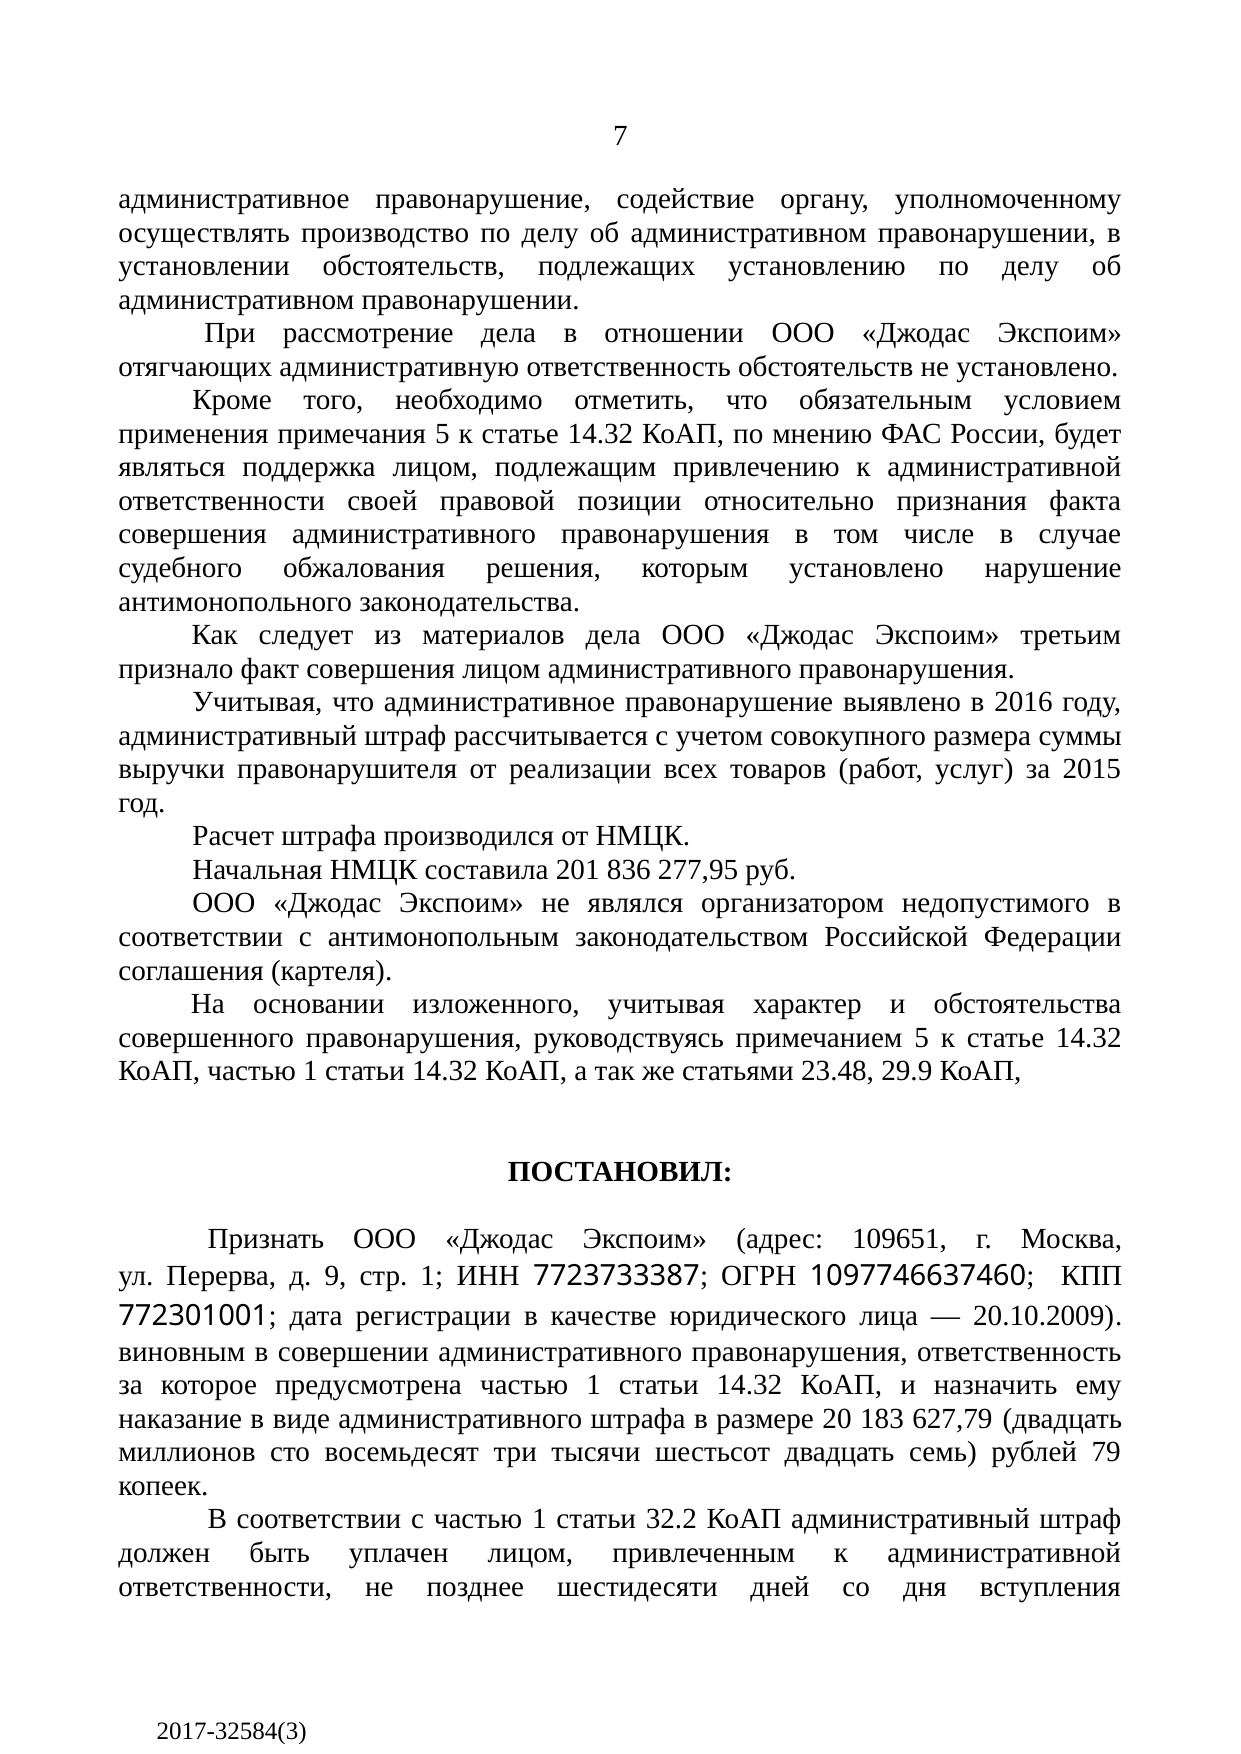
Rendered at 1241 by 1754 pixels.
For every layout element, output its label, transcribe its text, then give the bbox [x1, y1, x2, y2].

text Учитывая, что административное правонарушение выявлено в 2016 году, административный штраф рассчитывается с учетом совокупного размера суммы выручки правонарушителя от реализации всех товаров (работ, услуг) за 2015 год. [118, 684, 1122, 818]
text На основании изложенного, учитывая характер и обстоятельства совершенного правонарушения, руководствуясь примечанием 5 к статье 14.32 КоАП, частью 1 статьи 14.32 КоАП, а так же статьями 23.48, 29.9 КоАП, [118, 986, 1122, 1087]
text Расчет штрафа производился от НМЦК. [118, 818, 1122, 852]
text При рассмотрение дела в отношении ООО «Джодас Экспоим» отягчающих административную ответственность обстоятельств не установлено. [118, 315, 1122, 382]
text Как следует из материалов дела ООО «Джодас Экспоим» третьим признало факт совершения лицом административного правонарушения. [118, 617, 1122, 684]
text В соответствии с частью 1 статьи 32.2 КоАП административный штраф должен быть уплачен лицом, привлеченным к административной ответственности, не позднее шестидесяти дней со дня вступления [118, 1502, 1122, 1602]
text Кроме того, необходимо отметить, что обязательным условием применения примечания 5 к статье 14.32 КоАП, по мнению ФАС России, будет являться поддержка лицом, подлежащим привлечению к административной ответственности своей правовой позиции относительно признания факта совершения административного правонарушения в том числе в случае судебного обжалования решения, которым установлено нарушение антимонопольного законодательства. [118, 382, 1122, 617]
text Признать ООО «Джодас Экспоим» (адрес: 109651, г. Москва, ул. Перерва, д. 9, стр. 1; ИНН 7723733387; ОГРН 1097746637460; КПП 772301001; дата регистрации в качестве юридического лица — 20.10.2009). виновным в совершении административного правонарушения, ответственность за которое предусмотрена частью 1 статьи 14.32 КоАП, и назначить ему наказание в виде административного штрафа в размере 20 183 627,79 (двадцать миллионов сто восемьдесят три тысячи шестьсот двадцать семь) рублей 79 копеек. [118, 1221, 1122, 1502]
text ПОСТАНОВИЛ: [118, 1154, 1122, 1187]
text ООО «Джодас Экспоим» не являлся организатором недопустимого в соответствии с антимонопольным законодательством Российской Федерации соглашения (картеля). [118, 886, 1122, 986]
text Начальная НМЦК составила 201 836 277,95 руб. [118, 852, 1122, 886]
text административное правонарушение, содействие органу, уполномоченному осуществлять производство по делу об административном правонарушении, в установлении обстоятельств, подлежащих установлению по делу об административном правонарушении. [118, 181, 1122, 315]
